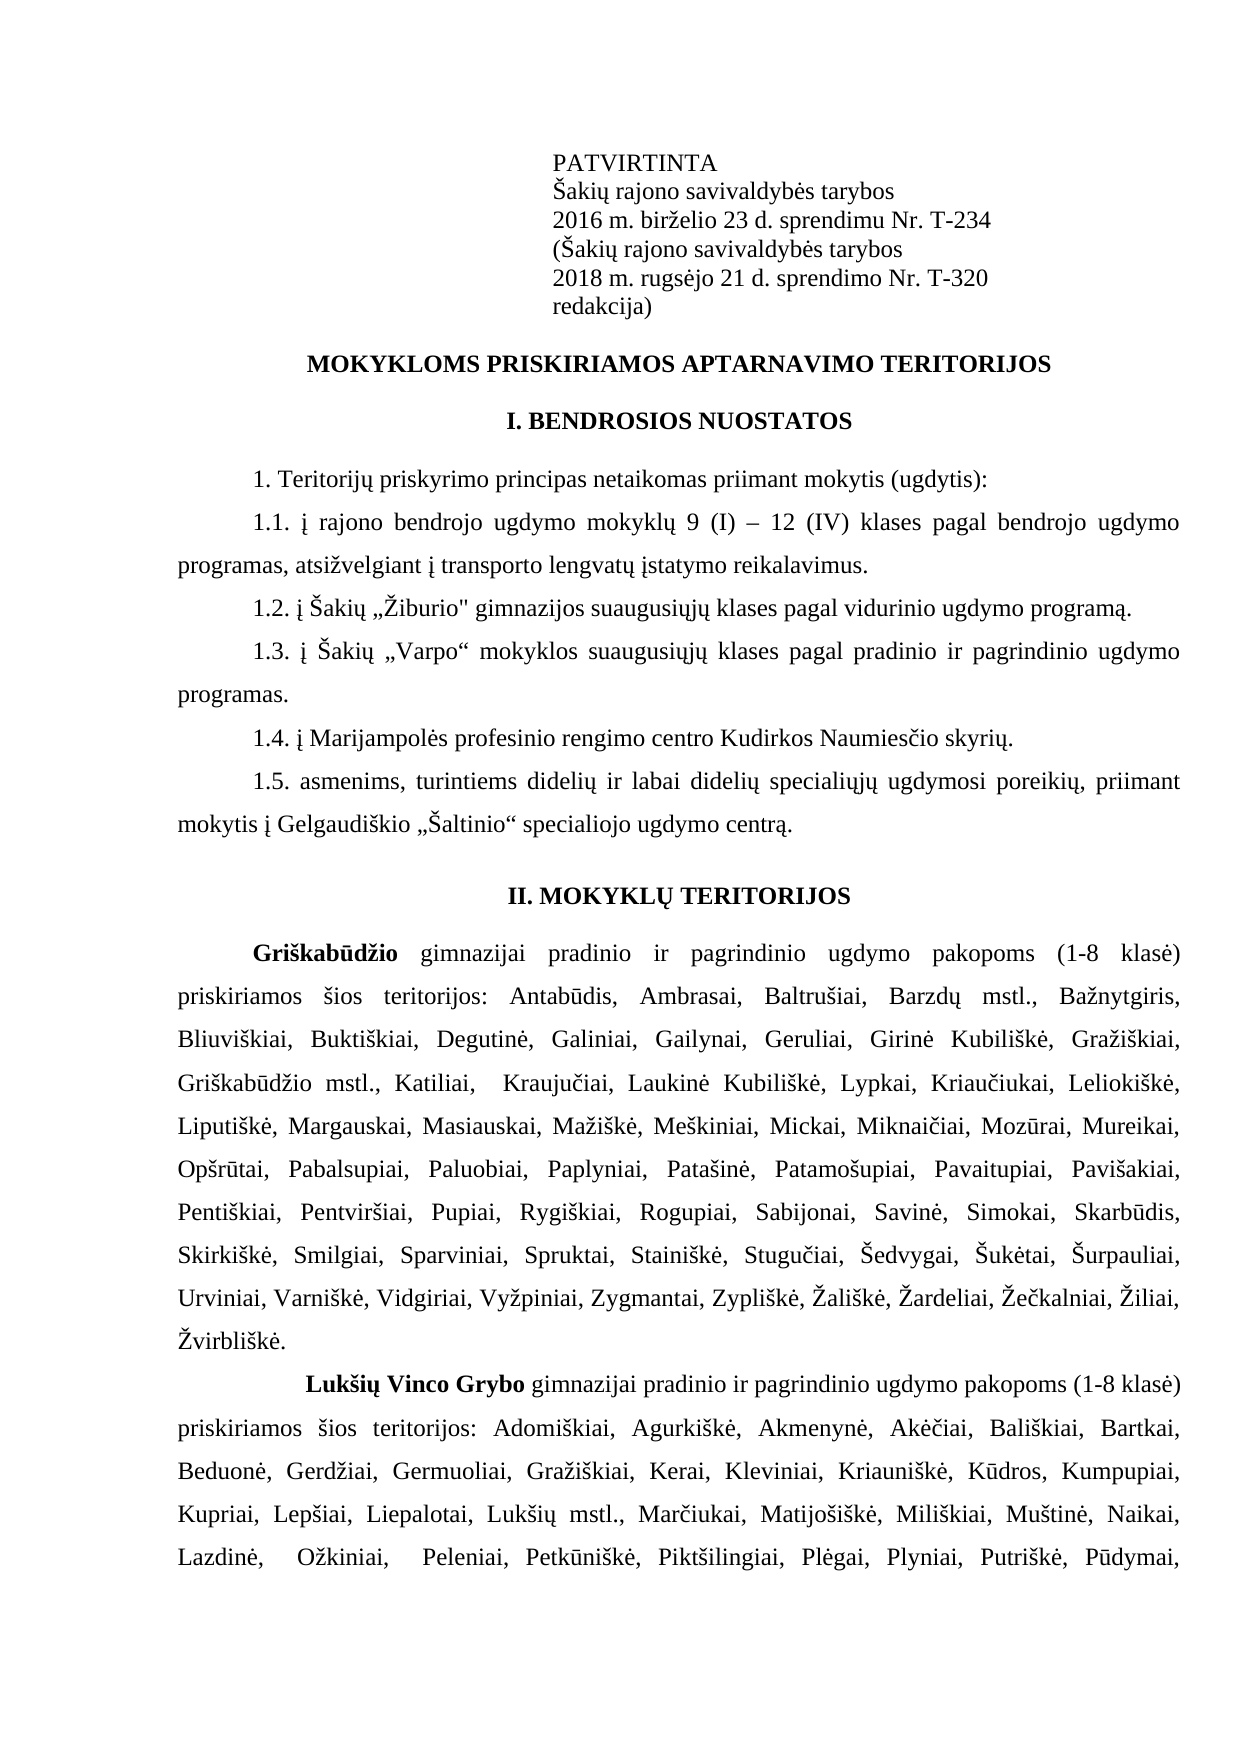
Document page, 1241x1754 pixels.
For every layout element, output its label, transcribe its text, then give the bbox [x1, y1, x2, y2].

text redakcija) [177, 291, 1181, 320]
text 1.5. asmenims, turintiems didelių ir labai didelių specialiųjų ugdymosi poreikių, priimant mokytis į Gelgaudiškio „Šaltinio“ specialiojo ugdymo centrą. [177, 766, 1181, 838]
text Šakių rajono savivaldybės tarybos [177, 176, 1181, 205]
text Lukšių Vinco Grybo gimnazijai pradinio ir pagrindinio ugdymo pakopoms (1-8 klasė) priskiriamos šios teritorijos: Adomiškiai, Agurkiškė, Akmenynė, Akėčiai, Bališkiai, Bartkai, Beduonė, Gerdžiai, Germuoliai, Gražiškiai, Kerai, Kleviniai, Kriauniškė, Kūdros, Kumpupiai, Kupriai, Lepšiai, Liepalotai, Lukšių mstl., Marčiukai, Matijošiškė, Miliškiai, Muštinė, Naikai, Lazdinė, Ožkiniai, Peleniai, Petkūniškė, Piktšilingiai, Plėgai, Plyniai, Putriškė, Pūdymai, [177, 1369, 1181, 1571]
text 1.3. į Šakių „Varpo“ mokyklos suaugusiųjų klases pagal pradinio ir pagrindinio ugdymo programas. [177, 636, 1181, 708]
text 1.4. į Marijampolės profesinio rengimo centro Kudirkos Naumiesčio skyrių. [177, 723, 1181, 751]
text 2018 m. rugsėjo 21 d. sprendimo Nr. T-320 [177, 263, 1181, 291]
text II. Mokyklų teritorijos [177, 881, 1181, 909]
text I. Bendrosios nuostatos [177, 406, 1181, 435]
text 1.2. į Šakių „Žiburio" gimnazijos suaugusiųjų klases pagal vidurinio ugdymo programą. [177, 593, 1181, 622]
text Griškabūdžio gimnazijai pradinio ir pagrindinio ugdymo pakopoms (1-8 klasė) priskiriamos šios teritorijos: Antabūdis, Ambrasai, Baltrušiai, Barzdų mstl., Bažnytgiris, Bliuviškiai, Buktiškiai, Degutinė, Galiniai, Gailynai, Geruliai, Girinė Kubiliškė, Gražiškiai, Griškabūdžio mstl., Katiliai, Kraujučiai, Laukinė Kubiliškė, Lypkai, Kriaučiukai, Leliokiškė, Liputiškė, Margauskai, Masiauskai, Mažiškė, Meškiniai, Mickai, Miknaičiai, Mozūrai, Mureikai, Opšrūtai, Pabalsupiai, Paluobiai, Paplyniai, Patašinė, Patamošupiai, Pavaitupiai, Pavišakiai, Pentiškiai, Pentviršiai, Pupiai, Rygiškiai, Rogupiai, Sabijonai, Savinė, Simokai, Skarbūdis, Skirkiškė, Smilgiai, Sparviniai, Spruktai, Stainiškė, Stugučiai, Šedvygai, Šukėtai, Šurpauliai, Urviniai, Varniškė, Vidgiriai, Vyžpiniai, Zygmantai, Zypliškė, Žališkė, Žardeliai, Žečkalniai, Žiliai, Žvirbliškė. [177, 938, 1181, 1355]
text 1. Teritorijų priskyrimo principas netaikomas priimant mokytis (ugdytis): [177, 464, 1181, 493]
text MOKYKLOMS PRISKIRIAMOS APTARNAVIMO TERITORIJOS [177, 349, 1181, 378]
text (Šakių rajono savivaldybės tarybos [177, 234, 1181, 263]
text PATVIRTINTA [177, 148, 1181, 176]
text 1.1. į rajono bendrojo ugdymo mokyklų 9 (I) – 12 (IV) klases pagal bendrojo ugdymo programas, atsižvelgiant į transporto lengvatų įstatymo reikalavimus. [177, 507, 1181, 579]
text 2016 m. birželio 23 d. sprendimu Nr. T-234 [177, 205, 1181, 234]
